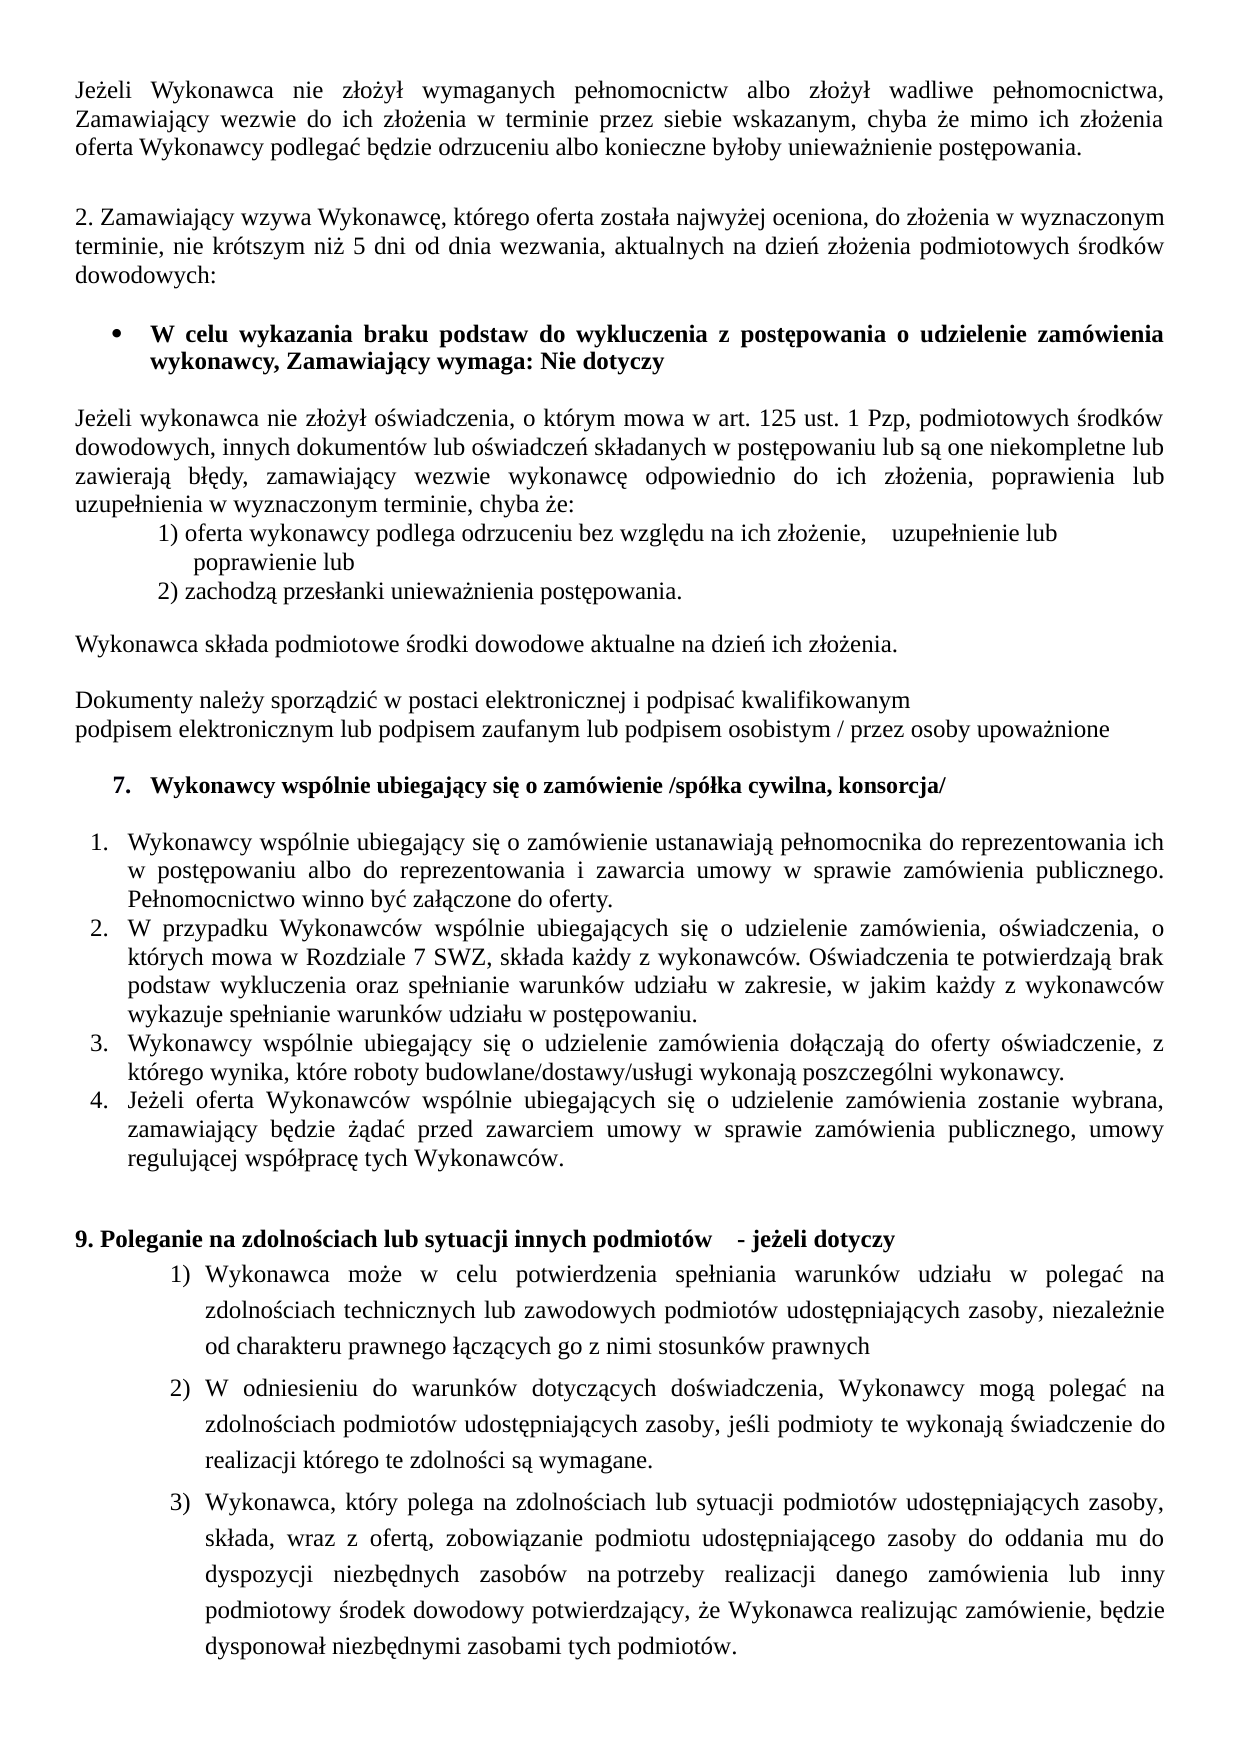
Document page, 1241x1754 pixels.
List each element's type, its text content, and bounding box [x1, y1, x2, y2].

text Jeżeli wykonawca nie złożył oświadczenia, o którym mowa w art. 125 ust. 1 Pzp, podmiotowych środków dowodowych, innych dokumentów lub oświadczeń składanych w postępowaniu lub są one niekompletne lub zawierają błędy, zamawiający wezwie wykonawcę odpowiednio do ich złożenia, poprawienia lub uzupełnienia w wyznaczonym terminie, chyba że: [75, 403, 1165, 518]
list W celu wykazania braku podstaw do wykluczenia z postępowania o udzielenie zamówienia wykonawcy, Zamawiający wymaga: Nie dotyczy [112, 322, 1165, 374]
text 9. Poleganie na zdolnościach lub sytuacji innych podmiotów - jeżeli dotyczy [75, 1227, 1165, 1253]
list W przypadku Wykonawców wspólnie ubiegających się o udzielenie zamówienia, oświadczenia, o których mowa w Rozdziale 7 SWZ, składa każdy z wykonawców. Oświadczenia te potwierdzają brak podstaw wykluczenia oraz spełnianie warunków udziału w zakresie, w jakim każdy z wykonawców wykazuje spełnianie warunków udziału w postępowaniu. [90, 913, 1165, 1028]
text podpisem elektronicznym lub podpisem zaufanym lub podpisem osobistym / przez osoby upoważnione [75, 714, 1165, 743]
list W odniesieniu do warunków dotyczących doświadczenia, Wykonawcy mogą polegać na zdolnościach podmiotów udostępniających zasoby, jeśli podmioty te wykonają świadczenie do realizacji którego te zdolności są wymagane. [169, 1373, 1165, 1474]
list Wykonawcy wspólnie ubiegający się o zamówienie /spółka cywilna, konsorcja/ [112, 770, 1165, 799]
text Jeżeli Wykonawca nie złożył wymaganych pełnomocnictw albo złożył wadliwe pełnomocnictwa, Zamawiający wezwie do ich złożenia w terminie przez siebie wskazanym, chyba że mimo ich złożenia oferta Wykonawcy podlegać będzie odrzuceniu albo konieczne byłoby unieważnienie postępowania. [75, 75, 1165, 161]
list Wykonawcy wspólnie ubiegający się o udzielenie zamówienia dołączają do oferty oświadczenie, z którego wynika, które roboty budowlane/dostawy/usługi wykonają poszczególni wykonawcy. [90, 1028, 1165, 1085]
list Wykonawca, który polega na zdolnościach lub sytuacji podmiotów udostępniających zasoby, składa, wraz z ofertą, zobowiązanie podmiotu udostępniającego zasoby do oddania mu do dyspozycji niezbędnych zasobów na potrzeby realizacji danego zamówienia lub inny podmiotowy środek dowodowy potwierdzający, że Wykonawca realizując zamówienie, będzie dysponował niezbędnymi zasobami tych podmiotów. [169, 1487, 1165, 1660]
text 2. Zamawiający wzywa Wykonawcę, którego oferta została najwyżej oceniona, do złożenia w wyznaczonym terminie, nie krótszym niż 5 dni od dnia wezwania, aktualnych na dzień złożenia podmiotowych środków dowodowych: [75, 202, 1165, 289]
text Dokumenty należy sporządzić w postaci elektronicznej i podpisać kwalifikowanym [75, 685, 1165, 714]
list Wykonawcy wspólnie ubiegający się o zamówienie ustanawiają pełnomocnika do reprezentowania ich w postępowaniu albo do reprezentowania i zawarcia umowy w sprawie zamówienia publicznego. Pełnomocnictwo winno być załączone do oferty. [90, 827, 1165, 913]
list Jeżeli oferta Wykonawców wspólnie ubiegających się o udzielenie zamówienia zostanie wybrana, zamawiający będzie żądać przed zawarciem umowy w sprawie zamówienia publicznego, umowy regulującej współpracę tych Wykonawców. [90, 1085, 1165, 1172]
text 1) oferta wykonawcy podlega odrzuceniu bez względu na ich złożenie, uzupełnienie lub poprawienie lub [157, 518, 1105, 576]
list Wykonawca może w celu potwierdzenia spełniania warunków udziału w polegać na zdolnościach technicznych lub zawodowych podmiotów udostępniających zasoby, niezależnie od charakteru prawnego łączących go z nimi stosunków prawnych [169, 1259, 1165, 1360]
text 2) zachodzą przesłanki unieważnienia postępowania. [157, 576, 1105, 604]
text Wykonawca składa podmiotowe środki dowodowe aktualne na dzień ich złożenia. [75, 631, 1165, 658]
